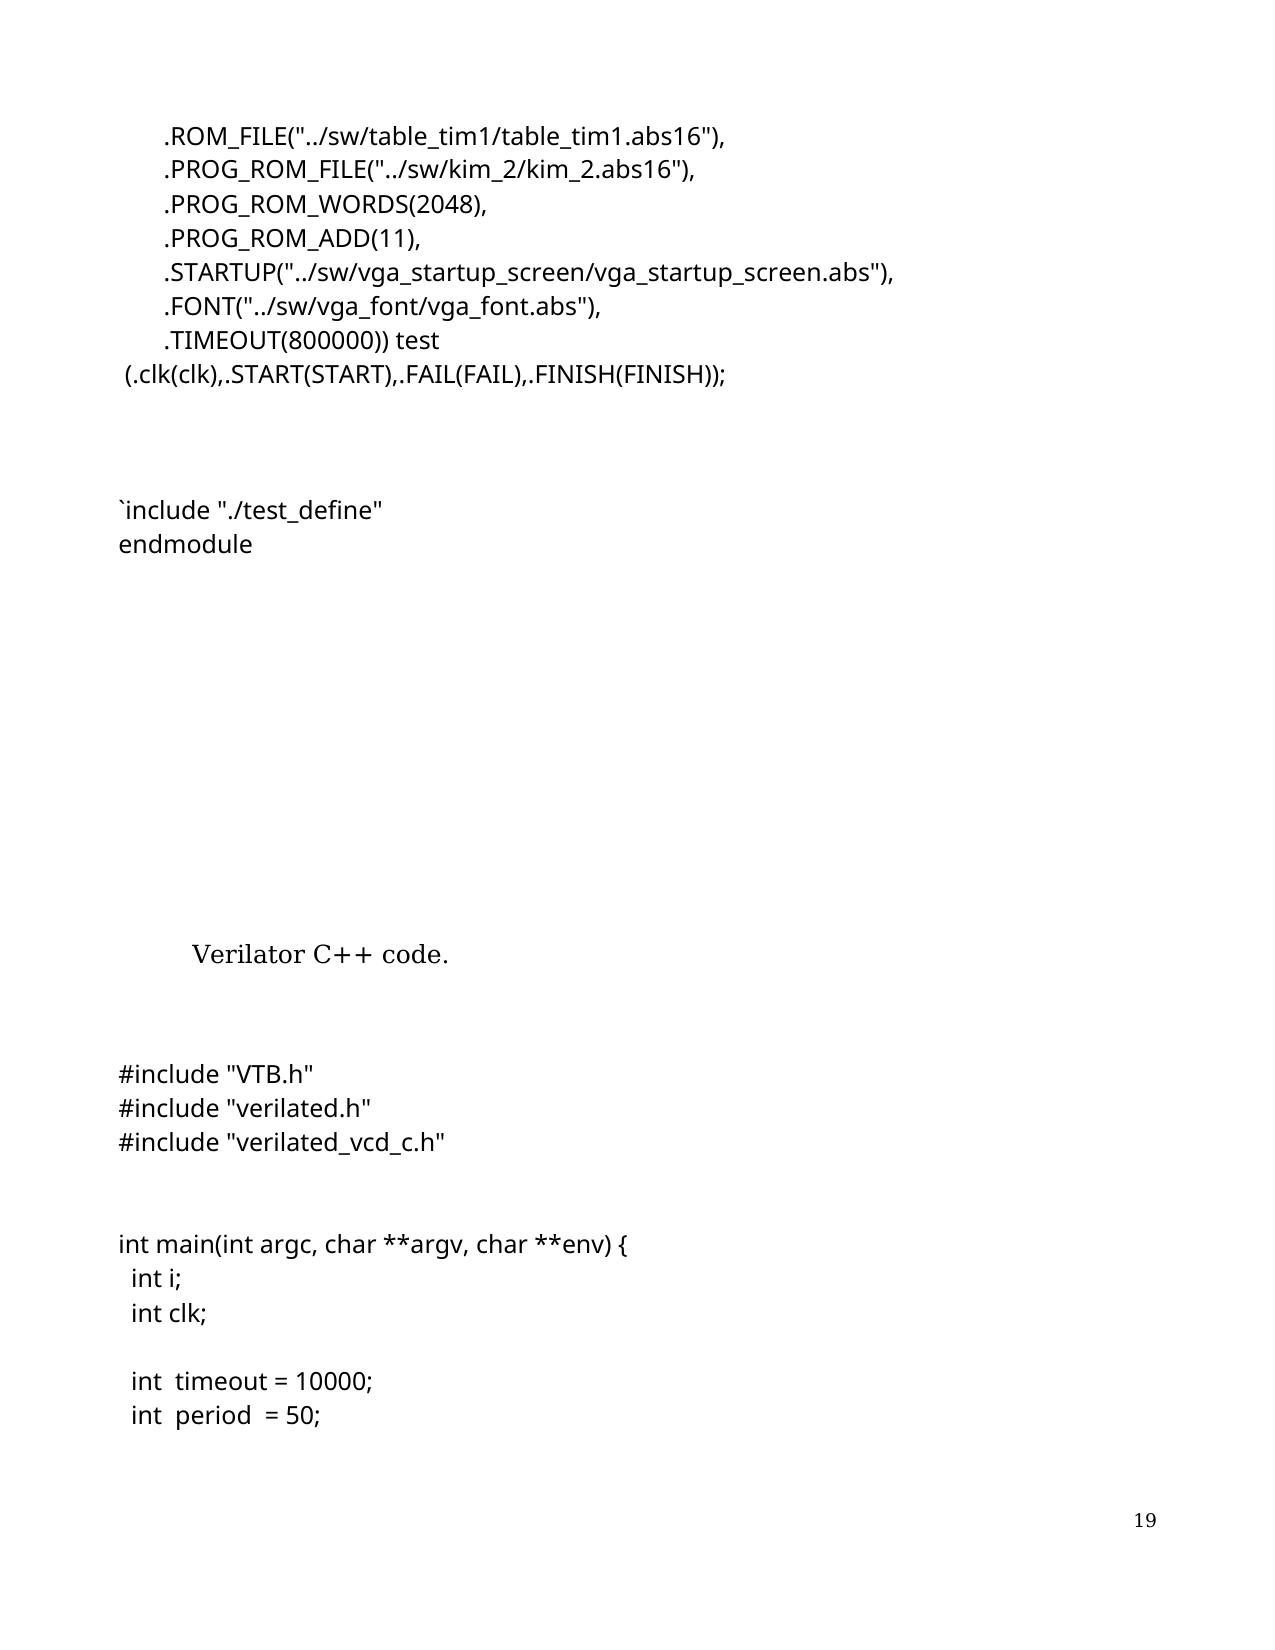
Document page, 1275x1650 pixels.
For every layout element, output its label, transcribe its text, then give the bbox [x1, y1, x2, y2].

text int clk; [118, 1295, 1157, 1329]
text .PROG_ROM_FILE("../sw/kim_2/kim_2.abs16"), [118, 152, 1157, 186]
text int timeout = 10000; [118, 1363, 1157, 1397]
text .FONT("../sw/vga_font/vga_font.abs"), [118, 288, 1157, 322]
text int period = 50; [118, 1397, 1157, 1431]
text .PROG_ROM_WORDS(2048), [118, 186, 1157, 220]
text .ROM_FILE("../sw/table_tim1/table_tim1.abs16"), [118, 118, 1157, 152]
text .STARTUP("../sw/vga_startup_screen/vga_startup_screen.abs"), [118, 254, 1157, 288]
text #include "verilated.h" [118, 1091, 1157, 1125]
text (.clk(clk),.START(START),.FAIL(FAIL),.FINISH(FINISH)); [118, 357, 1157, 391]
text int i; [118, 1261, 1157, 1295]
text #include "verilated_vcd_c.h" [118, 1125, 1157, 1159]
text Verilator C++ code. [118, 940, 1157, 969]
text .TIMEOUT(800000)) test [118, 322, 1157, 357]
text #include "VTB.h" [118, 1057, 1157, 1091]
text `include "./test_define" [118, 493, 1157, 527]
text int main(int argc, char **argv, char **env) { [118, 1227, 1157, 1261]
text .PROG_ROM_ADD(11), [118, 220, 1157, 254]
text endmodule [118, 527, 1157, 561]
